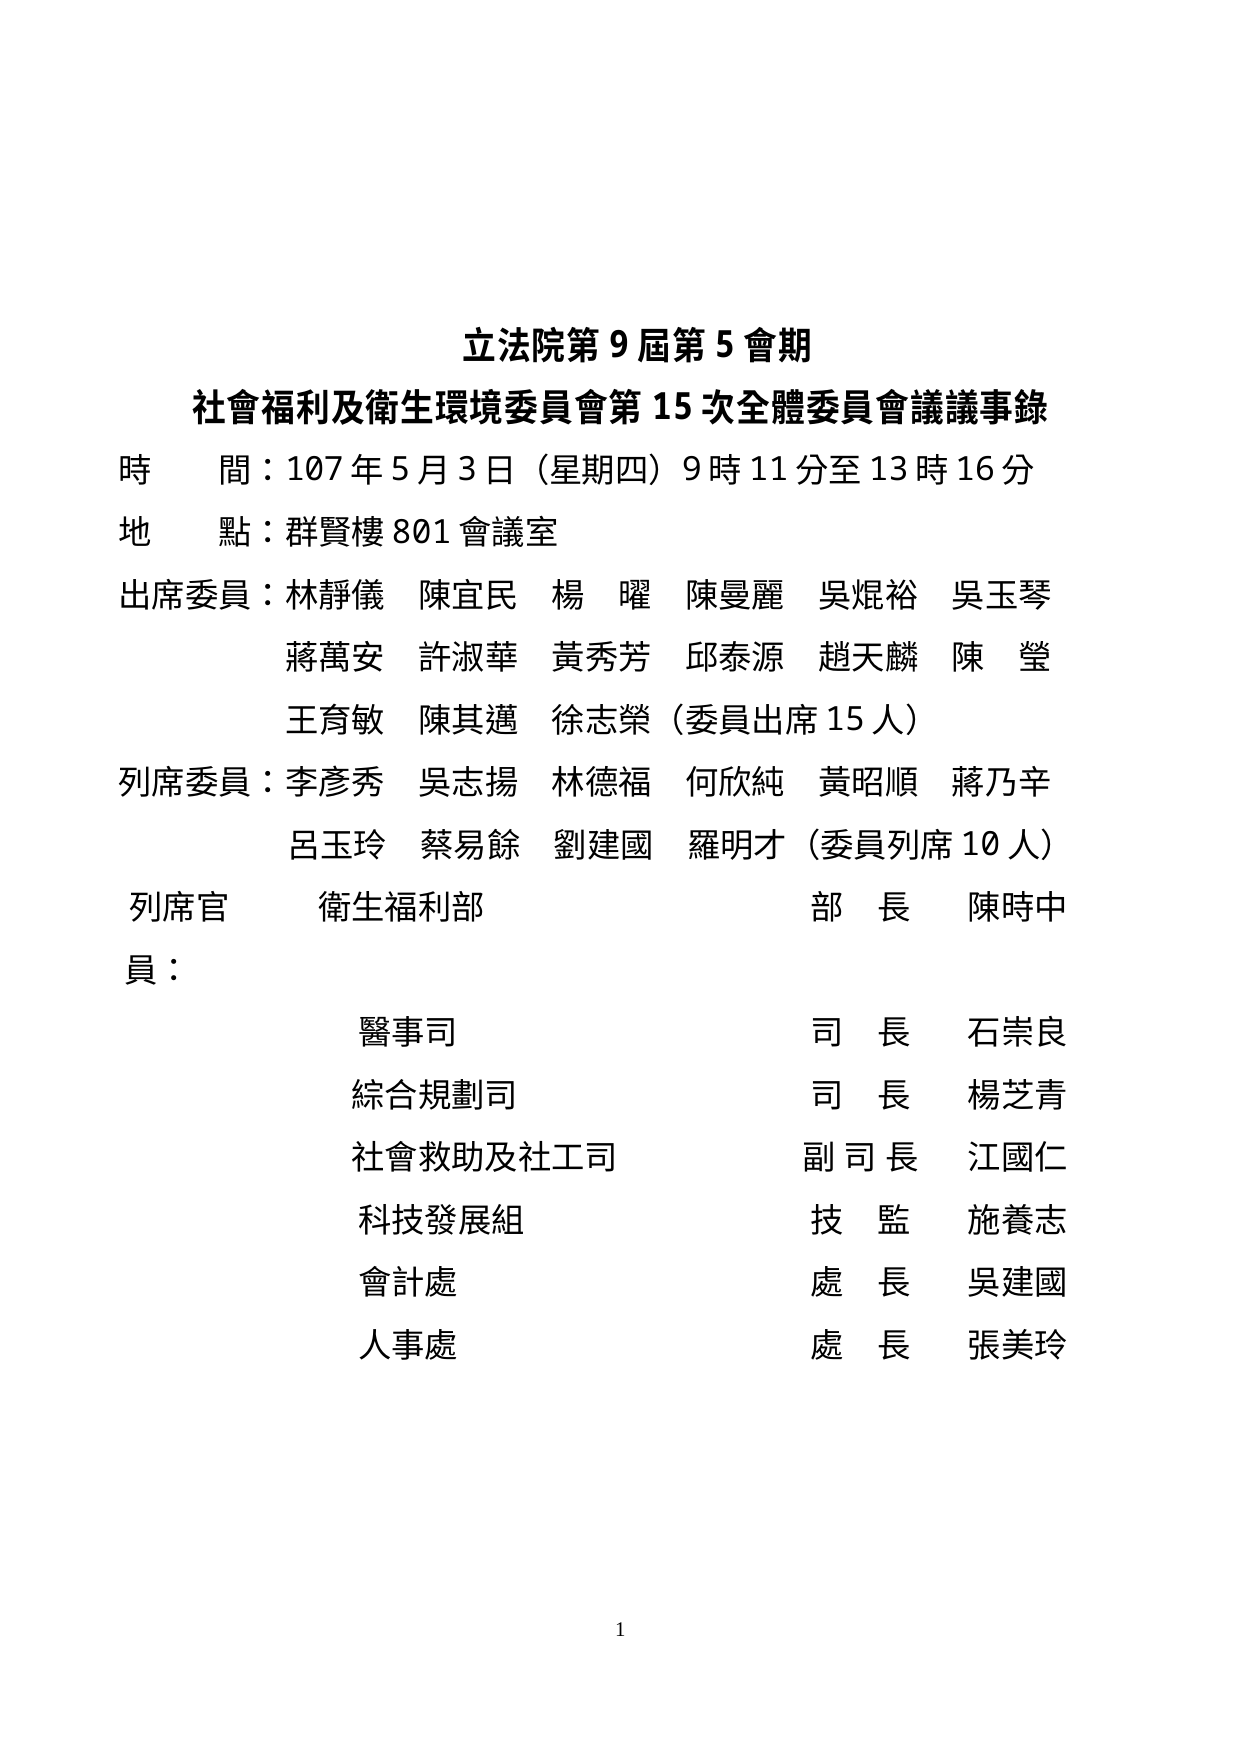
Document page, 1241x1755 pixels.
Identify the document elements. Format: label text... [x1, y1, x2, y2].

table_header 衛生福利部 [307, 864, 764, 988]
text 立法院第9屆第5會期 [151, 301, 1122, 363]
table_cell 處長 [764, 1301, 956, 1363]
text 出席委員：林靜儀 陳宜民 楊 曜 陳曼麗 吳焜裕 吳玉琴 蔣萬安 許淑華 黃秀芳 邱泰源 趙天麟 陳 瑩 王育敏 陳其邁 徐志榮（委員出席15人） [118, 551, 1122, 738]
table_cell 處長 [764, 1239, 956, 1301]
table_cell 人事處 [307, 1301, 764, 1363]
table_cell 社會救助及社工司 [307, 1114, 764, 1176]
table_cell [115, 1051, 307, 1113]
table_header 部長 [764, 864, 956, 988]
table_cell 司長 [764, 1051, 956, 1113]
table_cell 副司長 [764, 1114, 956, 1176]
table_cell 司長 [764, 989, 956, 1051]
table_cell 石崇良 [956, 989, 1133, 1051]
text 社會福利及衛生環境委員會第15次全體委員會議議事錄 [118, 363, 1063, 426]
table_cell 科技發展組 [307, 1176, 764, 1238]
text 地 點：群賢樓801會議室 [118, 488, 1122, 551]
table_header 陳時中 [956, 864, 1133, 988]
table_cell 吳建國 [956, 1239, 1133, 1301]
table_cell 醫事司 [307, 989, 764, 1051]
table_cell 綜合規劃司 [307, 1051, 764, 1113]
table_cell 會計處 [307, 1239, 764, 1301]
table_cell [115, 1301, 307, 1363]
table_header 列席官員： [115, 864, 307, 988]
text 列席委員：李彥秀 吳志揚 林德福 何欣純 黃昭順 蔣乃辛 [118, 738, 1122, 801]
table_cell 楊芝青 [956, 1051, 1133, 1113]
table_cell [115, 1239, 307, 1301]
table_cell 江國仁 [956, 1114, 1133, 1176]
text 呂玉玲 蔡易餘 劉建國 羅明才（委員列席10人） [287, 801, 1122, 863]
table_cell [115, 989, 307, 1051]
text 時 間：107年5月3日（星期四）9時11分至13時16分 [118, 426, 1122, 488]
table_cell 施養志 [956, 1176, 1133, 1238]
table_cell [115, 1114, 307, 1176]
table_cell 張美玲 [956, 1301, 1133, 1363]
table_cell [115, 1176, 307, 1238]
table_cell 技監 [764, 1176, 956, 1238]
